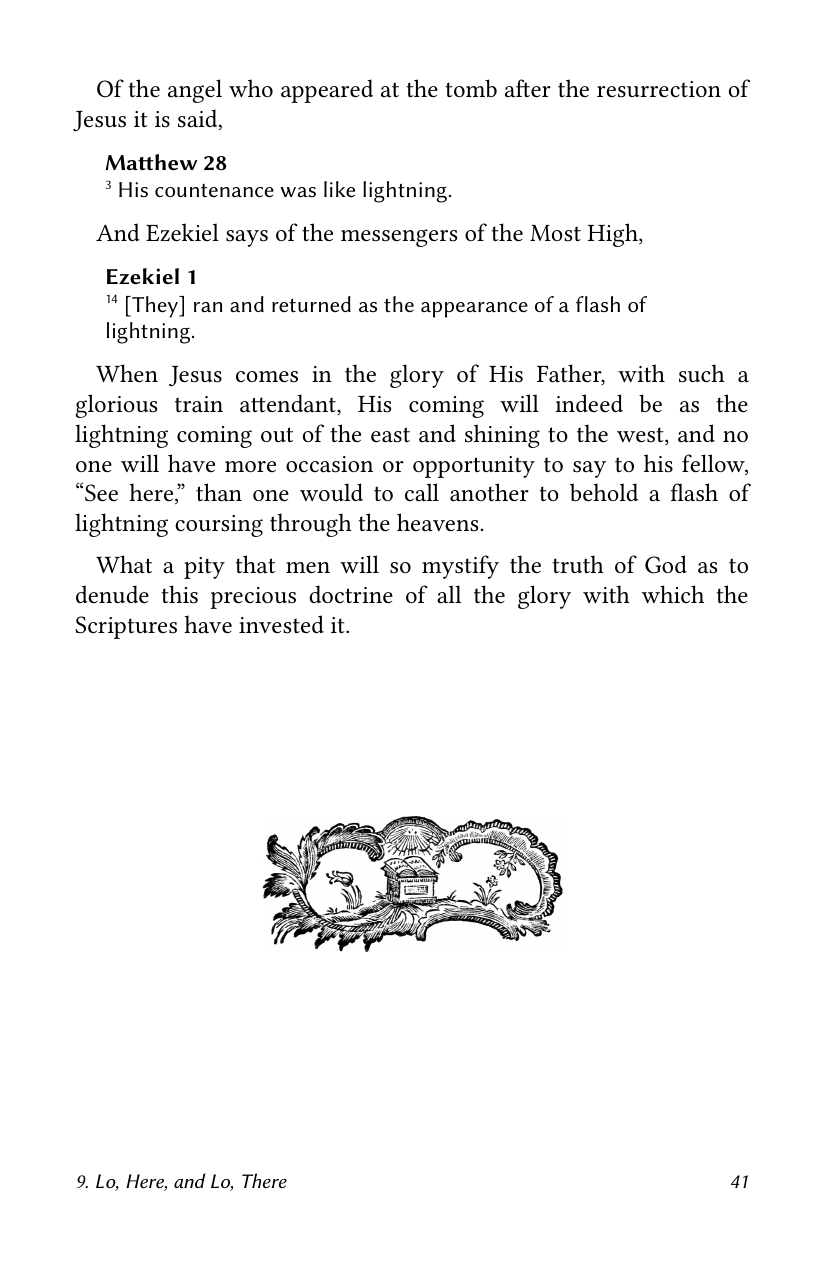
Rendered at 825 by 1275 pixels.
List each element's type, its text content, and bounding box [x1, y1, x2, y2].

text Matthew 28 [105, 150, 750, 176]
text And Ezekiel says of the messengers of the Most High, [75, 219, 750, 248]
text 14 [They] ran and returned as the appearance of a flash of lightning. [105, 292, 720, 344]
text 3 His countenance was like lightning. [105, 177, 720, 203]
text Of the angel who appeared at the tomb after the resurrection of Jesus it is said, [75, 75, 750, 133]
text What a pity that men will so mystify the truth of God as to denude this precious doctrine of all the glory with which the Scriptures have invested it. [75, 551, 750, 640]
text When Jesus comes in the glory of His Father, with such a glorious train attendant, His coming will indeed be as the lightning coming out of the east and shining to the west, and no one will have more occasion or opportunity to say to his fellow, “See here,” than one would to call another to behold a flash of lightning coursing through the heavens. [75, 360, 750, 538]
text Ezekiel 1 [105, 264, 750, 290]
picture [262, 816, 563, 952]
